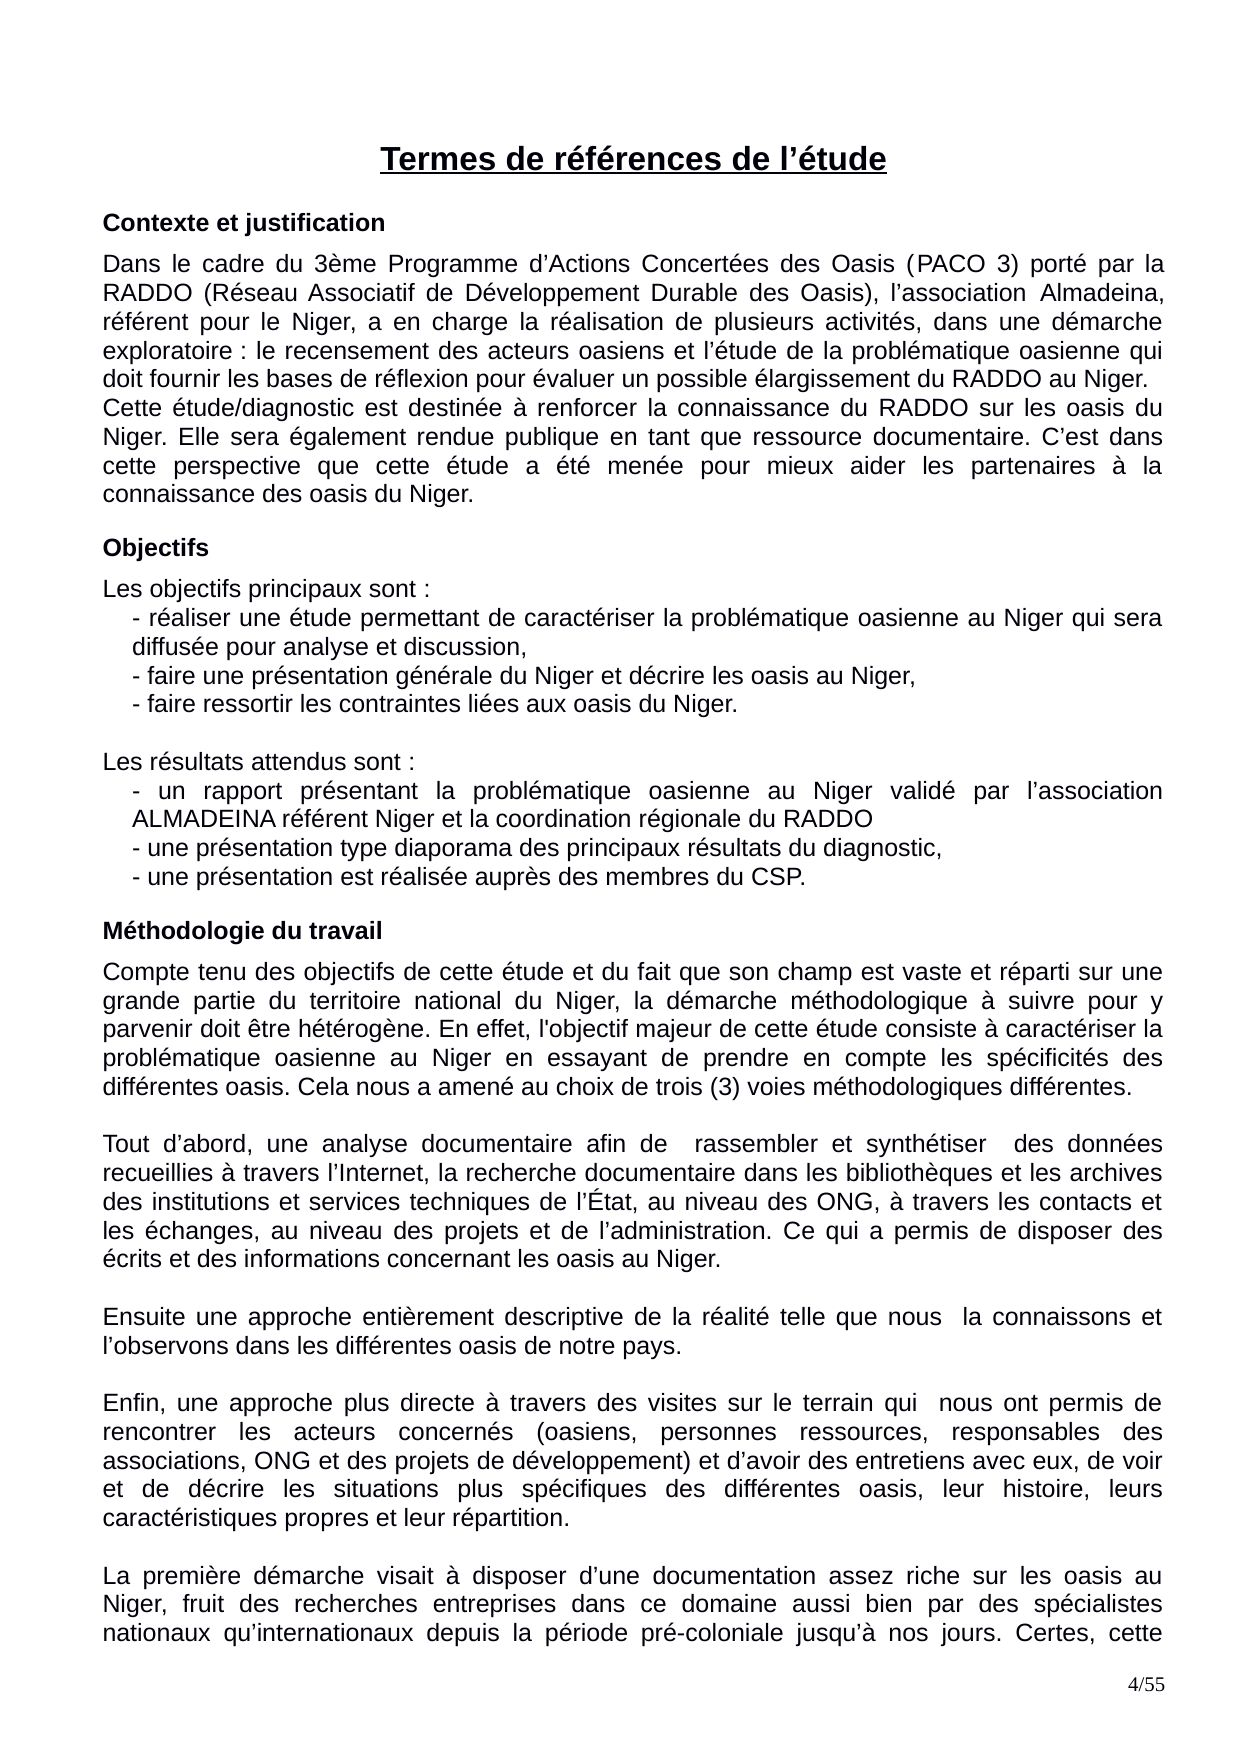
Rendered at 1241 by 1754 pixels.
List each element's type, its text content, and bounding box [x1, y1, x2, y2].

subtitle Objectifs [102, 533, 1165, 562]
text La première démarche visait à disposer d’une documentation assez riche sur les oasis au Niger, fruit des recherches entreprises dans ce domaine aussi bien par des spécialistes nationaux qu’internationaux depuis la période pré-coloniale jusqu’à nos jours. Certes, cette [102, 1561, 1165, 1647]
subtitle Contexte et justification [102, 208, 1165, 237]
text Compte tenu des objectifs de cette étude et du fait que son champ est vaste et réparti sur une grande partie du territoire national du Niger, la démarche méthodologique à suivre pour y parvenir doit être hétérogène. En effet, l'objectif majeur de cette étude consiste à caractériser la problématique oasienne au Niger en essayant de prendre en compte les spécificités des différentes oasis. Cela nous a amené au choix de trois (3) voies méthodologiques différentes. [102, 957, 1165, 1101]
text Les résultats attendus sont : [102, 747, 1165, 776]
text - faire une présentation générale du Niger et décrire les oasis au Niger, [132, 661, 1165, 689]
text Les objectifs principaux sont : [102, 574, 1165, 603]
text Enfin, une approche plus directe à travers des visites sur le terrain qui nous ont permis de rencontrer les acteurs concernés (oasiens, personnes ressources, responsables des associations, ONG et des projets de développement) et d’avoir des entretiens avec eux, de voir et de décrire les situations plus spécifiques des différentes oasis, leur histoire, leurs caractéristiques propres et leur répartition. [102, 1388, 1165, 1532]
subtitle Méthodologie du travail [102, 916, 1165, 944]
text - une présentation type diaporama des principaux résultats du diagnostic, [132, 833, 1165, 862]
text - réaliser une étude permettant de caractériser la problématique oasienne au Niger qui sera diffusée pour analyse et discussion, [132, 603, 1165, 661]
text Cette étude/diagnostic est destinée à renforcer la connaissance du RADDO sur les oasis du Niger. Elle sera également rendue publique en tant que ressource documentaire. C’est dans cette perspective que cette étude a été menée pour mieux aider les partenaires à la connaissance des oasis du Niger. [102, 393, 1165, 508]
text Tout d’abord, une analyse documentaire afin de rassembler et synthétiser des données recueillies à travers l’Internet, la recherche documentaire dans les bibliothèques et les archives des institutions et services techniques de l’État, au niveau des ONG, à travers les contacts et les échanges, au niveau des projets et de l’administration. Ce qui a permis de disposer des écrits et des informations concernant les oasis au Niger. [102, 1129, 1165, 1273]
text Dans le cadre du 3ème Programme d’Actions Concertées des Oasis (PACO 3) porté par la RADDO (Réseau Associatif de Développement Durable des Oasis), l’association Almadeina, référent pour le Niger, a en charge la réalisation de plusieurs activités, dans une démarche exploratoire : le recensement des acteurs oasiens et l’étude de la problématique oasienne qui doit fournir les bases de réflexion pour évaluer un possible élargissement du RADDO au Niger. [102, 249, 1165, 393]
text - faire ressortir les contraintes liées aux oasis du Niger. [132, 689, 1165, 718]
text Ensuite une approche entièrement descriptive de la réalité telle que nous la connaissons et l’observons dans les différentes oasis de notre pays. [102, 1302, 1165, 1359]
subtitle Termes de références de l’étude [102, 139, 1165, 177]
text - une présentation est réalisée auprès des membres du CSP. [132, 862, 1165, 891]
text - un rapport présentant la problématique oasienne au Niger validé par l’association ALMADEINA référent Niger et la coordination régionale du RADDO [132, 776, 1165, 833]
